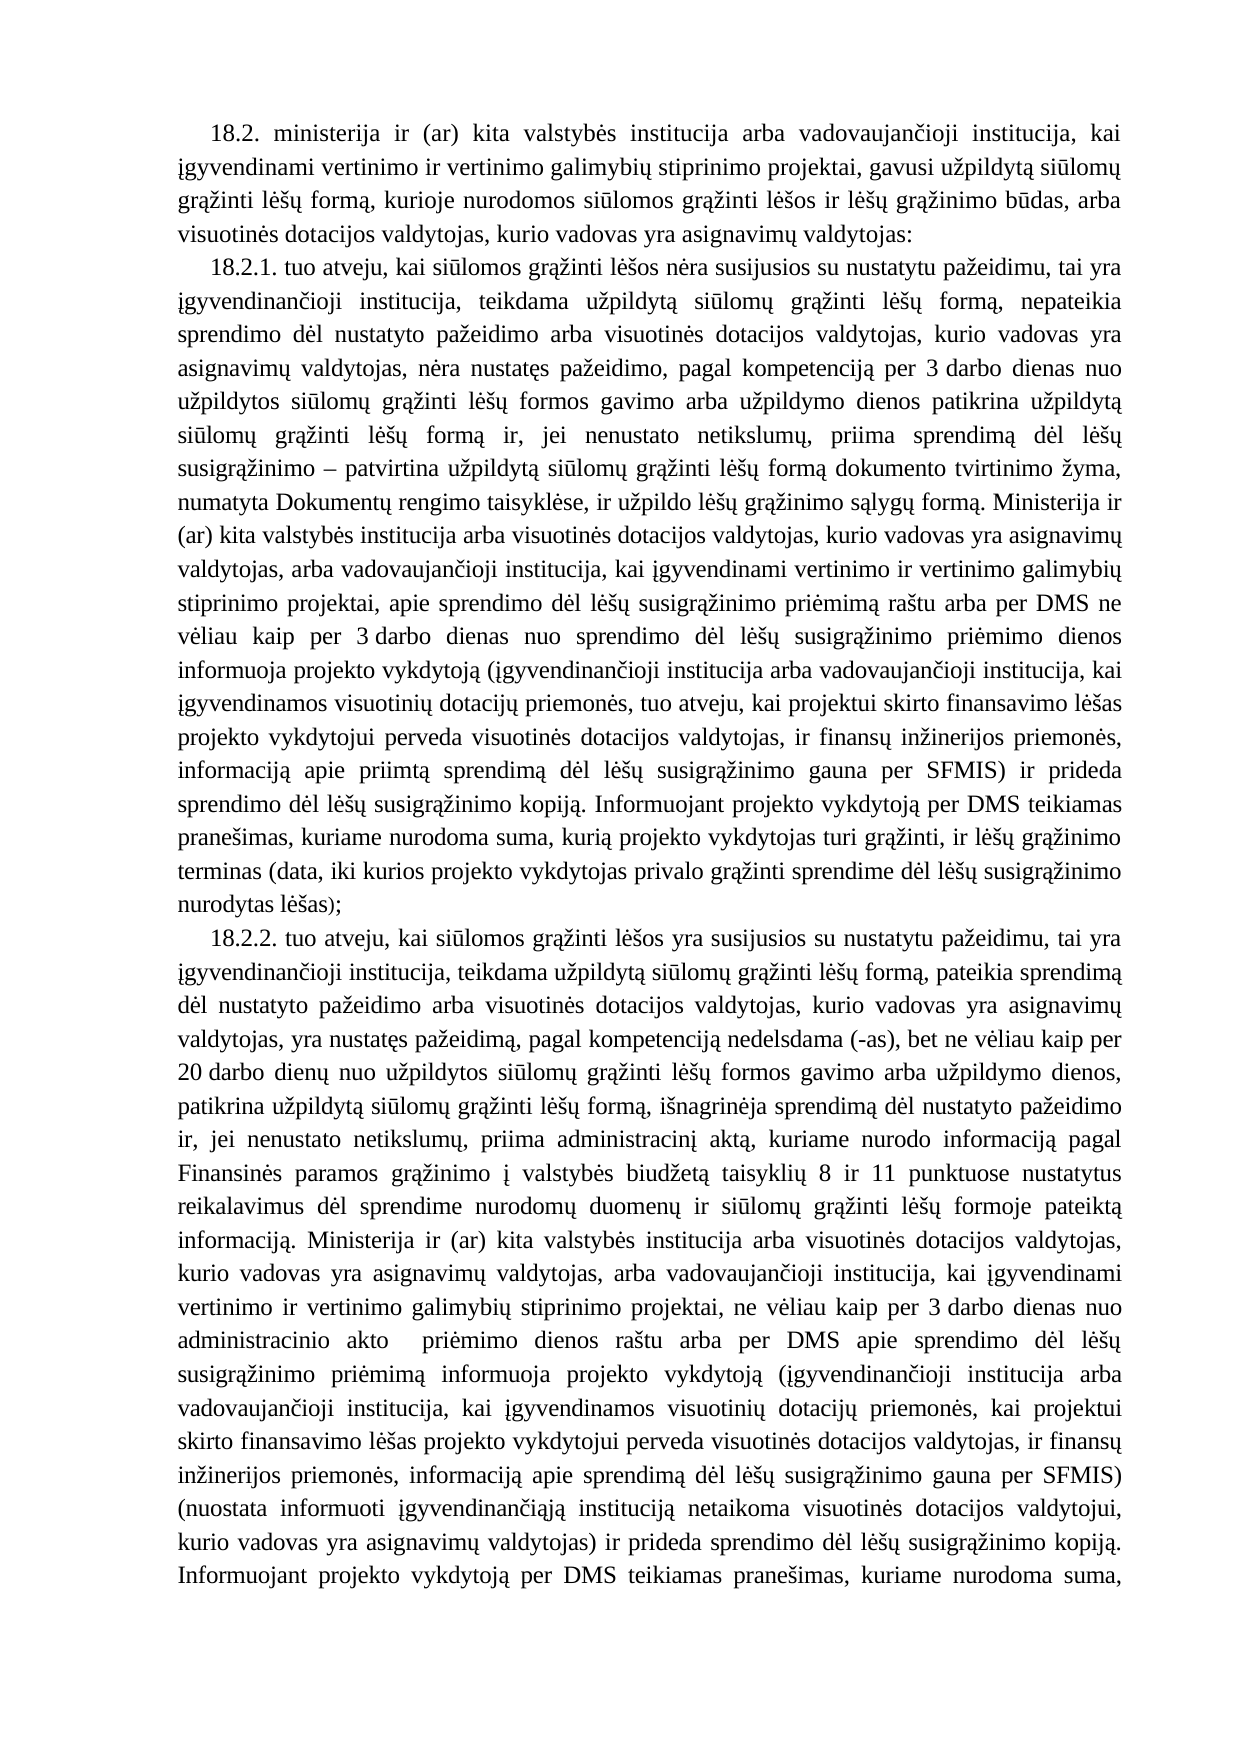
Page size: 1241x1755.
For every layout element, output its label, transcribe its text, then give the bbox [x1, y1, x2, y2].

text 18.2. ministerija ir (ar) kita valstybės institucija arba vadovaujančioji institucija, kai įgyvendinami vertinimo ir vertinimo galimybių stiprinimo projektai, gavusi užpildytą siūlomų grąžinti lėšų formą, kurioje nurodomos siūlomos grąžinti lėšos ir lėšų grąžinimo būdas, arba visuotinės dotacijos valdytojas, kurio vadovas yra asignavimų valdytojas: [177, 118, 1122, 247]
text 18.2.2. tuo atveju, kai siūlomos grąžinti lėšos yra susijusios su nustatytu pažeidimu, tai yra įgyvendinančioji institucija, teikdama užpildytą siūlomų grąžinti lėšų formą, pateikia sprendimą dėl nustatyto pažeidimo arba visuotinės dotacijos valdytojas, kurio vadovas yra asignavimų valdytojas, yra nustatęs pažeidimą, pagal kompetenciją nedelsdama (-as), bet ne vėliau kaip per 20 darbo dienų nuo užpildytos siūlomų grąžinti lėšų formos gavimo arba užpildymo dienos, patikrina užpildytą siūlomų grąžinti lėšų formą, išnagrinėja sprendimą dėl nustatyto pažeidimo ir, jei nenustato netikslumų, priima administracinį aktą, kuriame nurodo informaciją pagal Finansinės paramos grąžinimo į valstybės biudžetą taisyklių 8 ir 11 punktuose nustatytus reikalavimus dėl sprendime nurodomų duomenų ir siūlomų grąžinti lėšų formoje pateiktą informaciją. Ministerija ir (ar) kita valstybės institucija arba visuotinės dotacijos valdytojas, kurio vadovas yra asignavimų valdytojas, arba vadovaujančioji institucija, kai įgyvendinami vertinimo ir vertinimo galimybių stiprinimo projektai, ne vėliau kaip per 3 darbo dienas nuo administracinio akto priėmimo dienos raštu arba per DMS apie sprendimo dėl lėšų susigrąžinimo priėmimą informuoja projekto vykdytoją (įgyvendinančioji institucija arba vadovaujančioji institucija, kai įgyvendinamos visuotinių dotacijų priemonės, kai projektui skirto finansavimo lėšas projekto vykdytojui perveda visuotinės dotacijos valdytojas, ir finansų inžinerijos priemonės, informaciją apie sprendimą dėl lėšų susigrąžinimo gauna per SFMIS) (nuostata informuoti įgyvendinančiąją instituciją netaikoma visuotinės dotacijos valdytojui, kurio vadovas yra asignavimų valdytojas) ir prideda sprendimo dėl lėšų susigrąžinimo kopiją. Informuojant projekto vykdytoją per DMS teikiamas pranešimas, kuriame nurodoma suma, [177, 923, 1122, 1589]
text 18.2.1. tuo atveju, kai siūlomos grąžinti lėšos nėra susijusios su nustatytu pažeidimu, tai yra įgyvendinančioji institucija, teikdama užpildytą siūlomų grąžinti lėšų formą, nepateikia sprendimo dėl nustatyto pažeidimo arba visuotinės dotacijos valdytojas, kurio vadovas yra asignavimų valdytojas, nėra nustatęs pažeidimo, pagal kompetenciją per 3 darbo dienas nuo užpildytos siūlomų grąžinti lėšų formos gavimo arba užpildymo dienos patikrina užpildytą siūlomų grąžinti lėšų formą ir, jei nenustato netikslumų, priima sprendimą dėl lėšų susigrąžinimo – patvirtina užpildytą siūlomų grąžinti lėšų formą dokumento tvirtinimo žyma, numatyta Dokumentų rengimo taisyklėse, ir užpildo lėšų grąžinimo sąlygų formą. Ministerija ir (ar) kita valstybės institucija arba visuotinės dotacijos valdytojas, kurio vadovas yra asignavimų valdytojas, arba vadovaujančioji institucija, kai įgyvendinami vertinimo ir vertinimo galimybių stiprinimo projektai, apie sprendimo dėl lėšų susigrąžinimo priėmimą raštu arba per DMS ne vėliau kaip per 3 darbo dienas nuo sprendimo dėl lėšų susigrąžinimo priėmimo dienos informuoja projekto vykdytoją (įgyvendinančioji institucija arba vadovaujančioji institucija, kai įgyvendinamos visuotinių dotacijų priemonės, tuo atveju, kai projektui skirto finansavimo lėšas projekto vykdytojui perveda visuotinės dotacijos valdytojas, ir finansų inžinerijos priemonės, informaciją apie priimtą sprendimą dėl lėšų susigrąžinimo gauna per SFMIS) ir prideda sprendimo dėl lėšų susigrąžinimo kopiją. Informuojant projekto vykdytoją per DMS teikiamas pranešimas, kuriame nurodoma suma, kurią projekto vykdytojas turi grąžinti, ir lėšų grąžinimo terminas (data, iki kurios projekto vykdytojas privalo grąžinti sprendime dėl lėšų susigrąžinimo nurodytas lėšas); [177, 252, 1122, 918]
